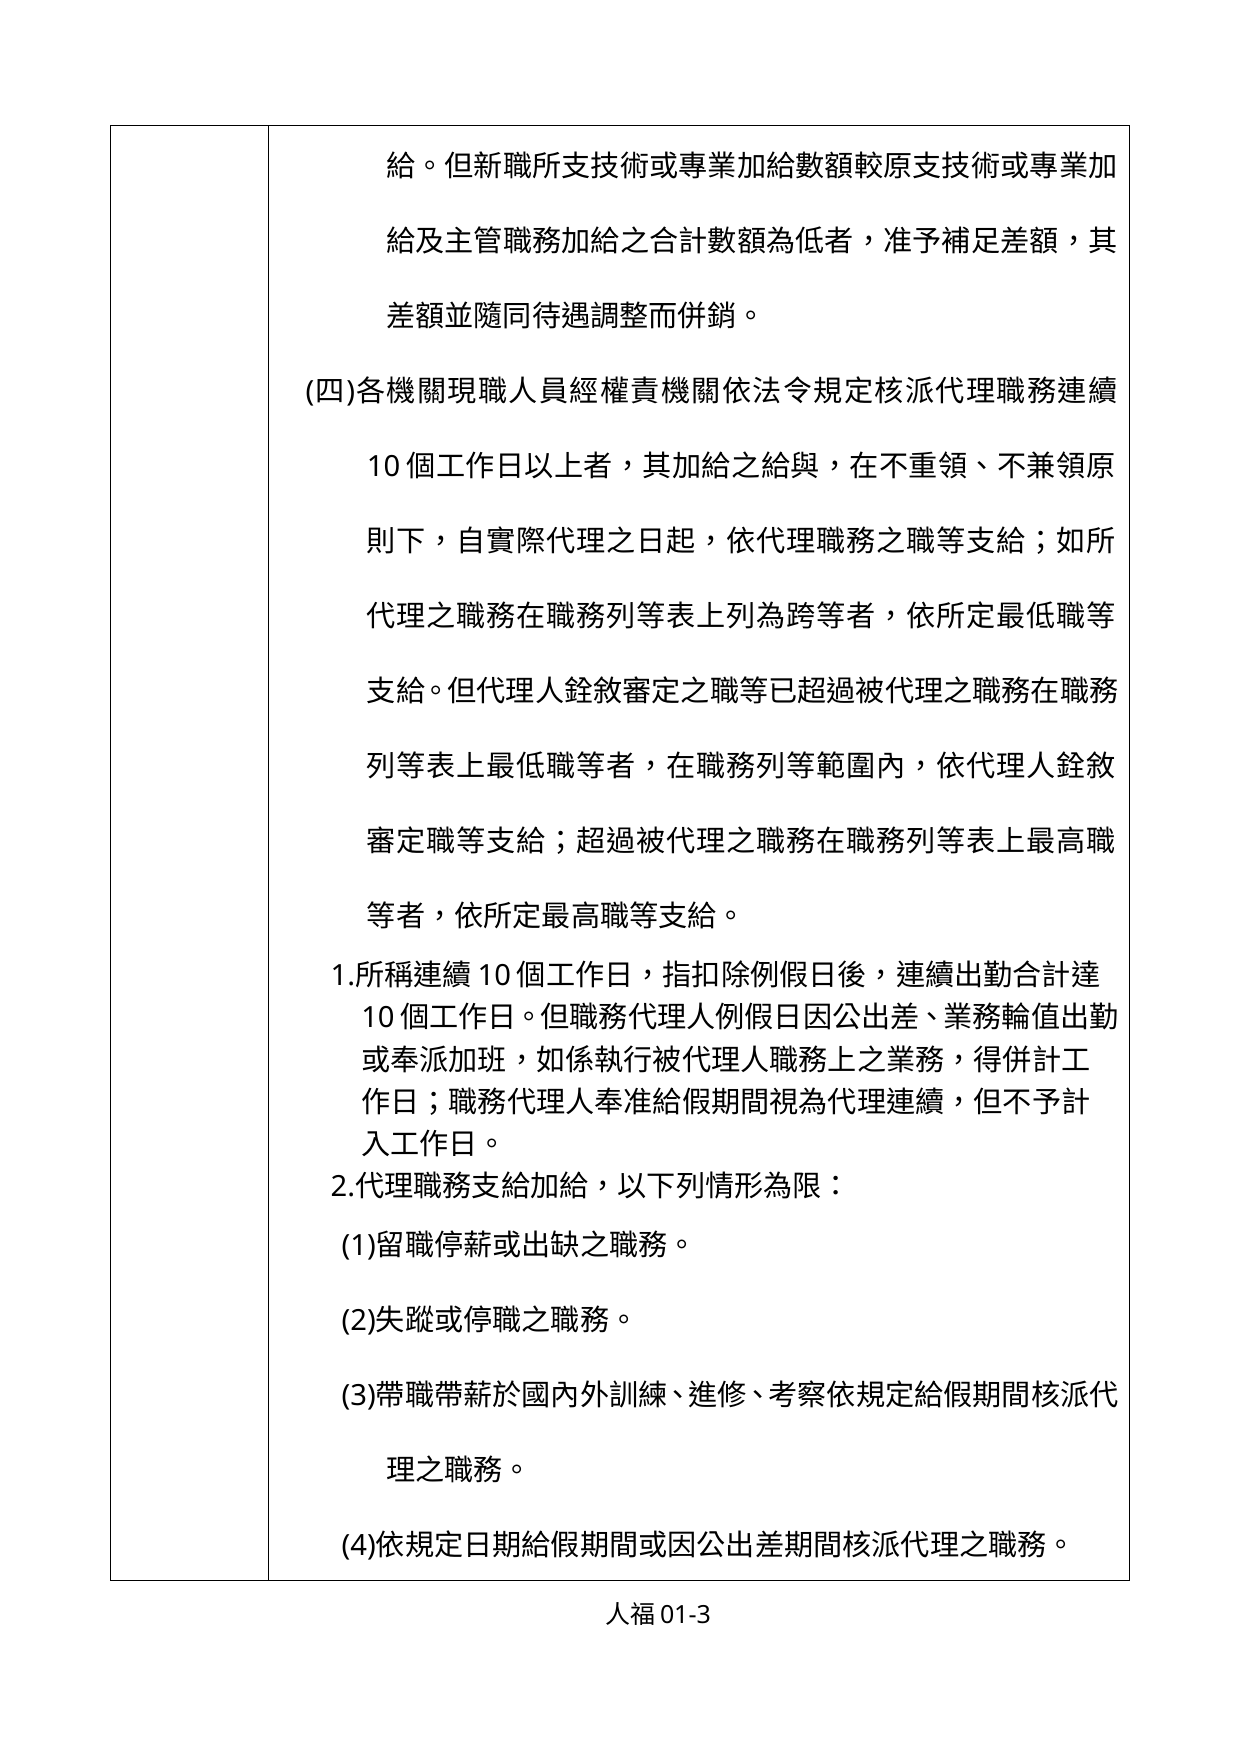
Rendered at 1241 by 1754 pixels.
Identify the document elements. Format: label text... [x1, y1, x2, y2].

table_cell [111, 126, 268, 1580]
table_cell 給。但新職所支技術或專業加給數額較原支技術或專業加給及主管職務加給之合計數額為低者，准予補足差額，其差額並隨同待遇調整而併銷。 (四)各機關現職人員經權責機關依法令規定核派代理職務連續10個工作日以上者，其加給之給與，在不重領、不兼領原則下，自實際代理之日起，依代理職務之職等支給；如所代理之職務在職務列等表上列為跨等者，依所定最低職等支給。但代理人銓敘審定之職等已超過被代理之職務在職務列等表上最低職等者，在職務列等範圍內，依代理人銓敘審定職等支給；超過被代理之職務在職務列等表上最高職等者，依所定最高職等支給。 1.所稱連續10個工作日，指扣除例假日後，連續出勤合計達10個工作日。但職務代理人例假日因公出差、業務輪值出勤或奉派加班，如係執行被代理人職務上之業務，得併計工作日；職務代理人奉准給假期間視為代理連續，但不予計入工作日。 2.代理職務支給加給，以下列情形為限： (1)留職停薪或出缺之職務。 (2)失蹤或停職之職務。 (3)帶職帶薪於國內外訓練、進修、考察依規定給假期間核派代理之職務。 (4)依規定日期給假期間或因公出差期間核派代理之職務。 [269, 126, 1129, 1580]
